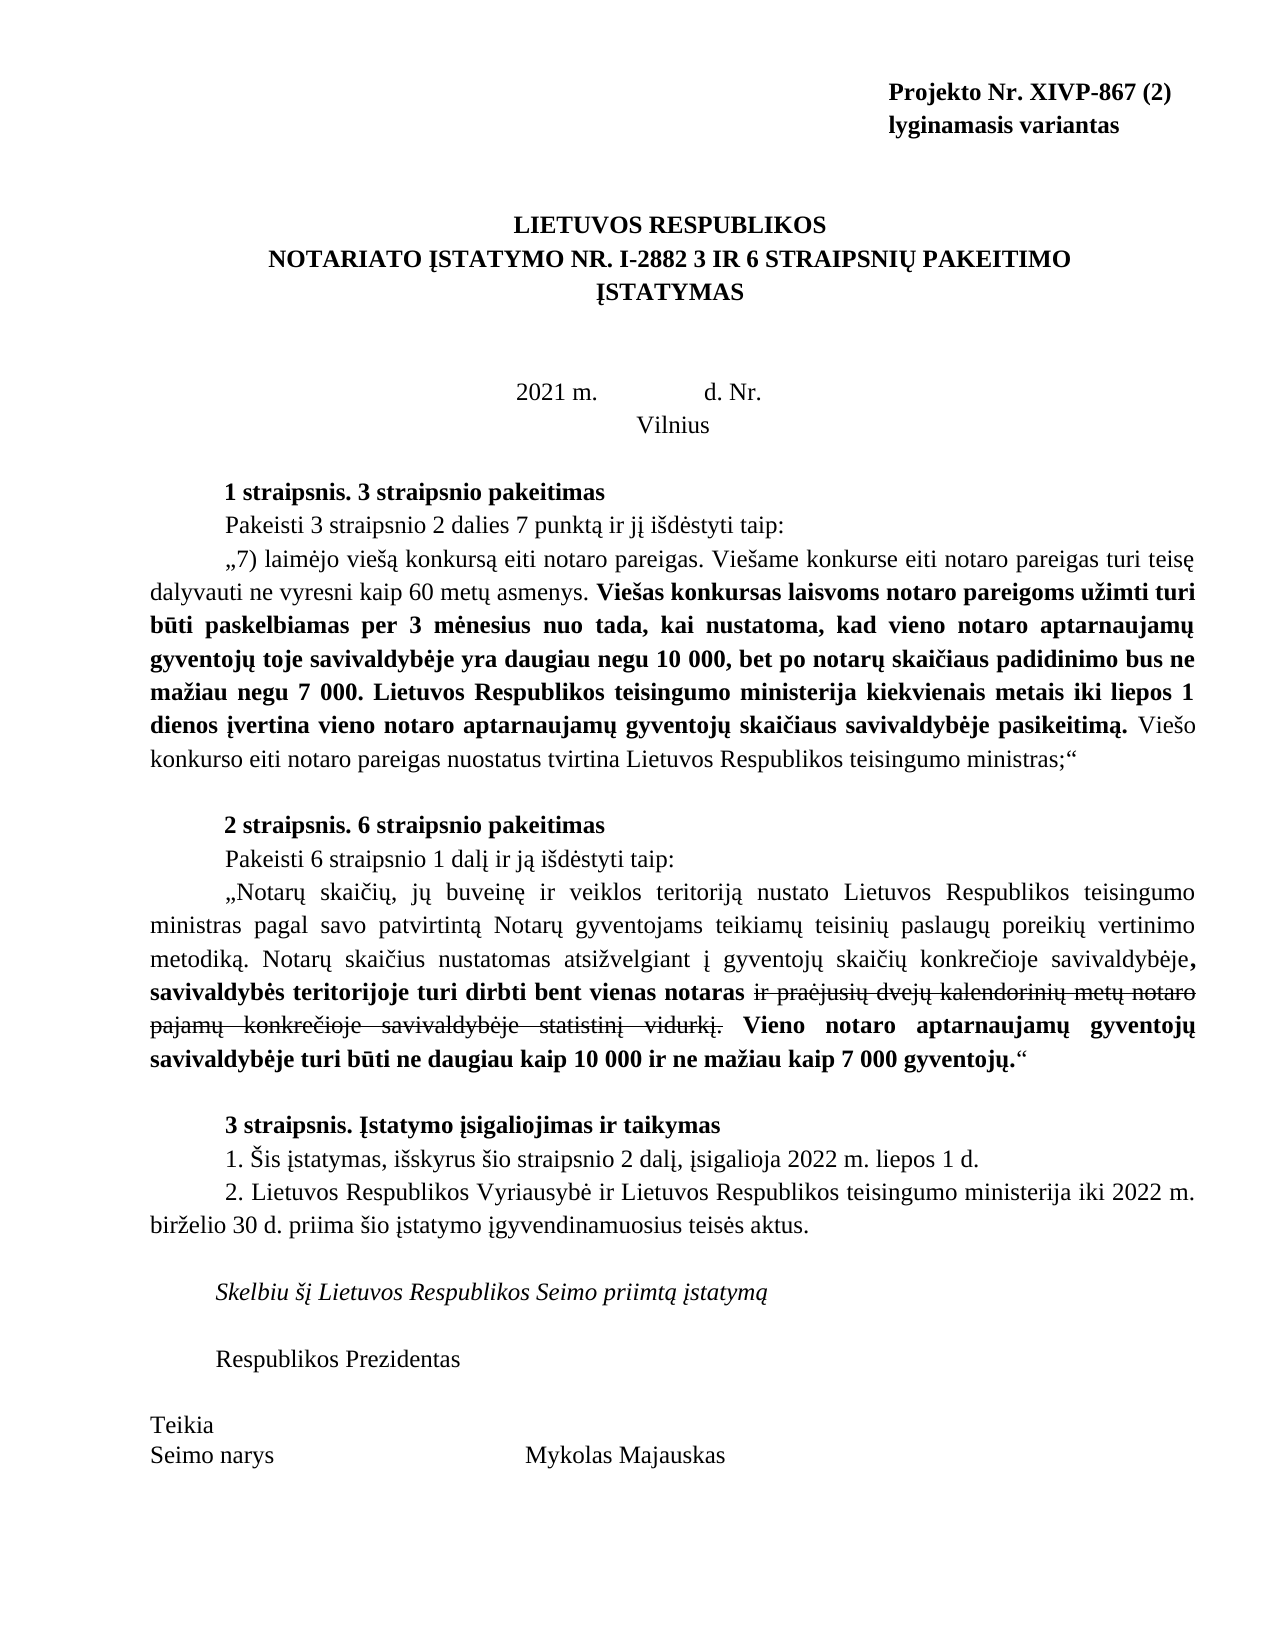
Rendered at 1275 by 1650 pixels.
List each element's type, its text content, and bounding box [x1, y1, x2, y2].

text LIETUVOS RESPUBLIKOS [150, 207, 1196, 240]
text 2 straipsnis. 6 straipsnio pakeitimas [150, 807, 1196, 840]
text ĮSTATYMAS [150, 274, 1196, 307]
text 1. Šis įstatymas, išskyrus šio straipsnio 2 dalį, įsigalioja 2022 m. liepos 1 d. [150, 1140, 1196, 1174]
text 1 straipsnis. 3 straipsnio pakeitimas [150, 474, 1196, 507]
text „Notarų skaičių, jų buveinę ir veiklos teritoriją nustato Lietuvos Respublikos teisingumo ministras pagal savo patvirtintą Notarų gyventojams teikiamų teisinių paslaugų poreikių vertinimo metodiką. Notarų skaičius nustatomas atsižvelgiant į gyventojų skaičių konkrečioje savivaldybėje, savivaldybės teritorijoje turi dirbti bent vienas notaras ir praėjusių dvejų kalendorinių metų notaro pajamų konkrečioje savivaldybėje statistinį vidurkį. Vieno notaro aptarnaujamų gyventojų savivaldybėje turi būti ne daugiau kaip 10 000 ir ne mažiau kaip 7 000 gyventojų.“ [150, 874, 1196, 1074]
text 2. Lietuvos Respublikos Vyriausybė ir Lietuvos Respublikos teisingumo ministerija iki 2022 m. birželio 30 d. priima šio įstatymo įgyvendinamuosius teisės aktus. [150, 1174, 1196, 1240]
text Pakeisti 6 straipsnio 1 dalį ir ją išdėstyti taip: [150, 840, 1196, 874]
text Seimo narys Mykolas Majauskas [150, 1440, 1196, 1500]
text Pakeisti 3 straipsnio 2 dalies 7 punktą ir jį išdėstyti taip: [150, 507, 1196, 540]
text Teikia [150, 1407, 1196, 1440]
text Skelbiu šį Lietuvos Respublikos Seimo priimtą įstatymą [215, 1274, 1196, 1307]
text 2021 m. d. Nr. [150, 374, 1196, 407]
text NOTARIATO ĮSTATYMO NR. I-2882 3 IR 6 STRAIPSNIŲ PAKEITIMO [150, 240, 1196, 274]
text Vilnius [150, 407, 1196, 440]
text Projekto Nr. XIVP-867 (2) lyginamasis variantas [888, 74, 1196, 140]
text 3 straipsnis. Įstatymo įsigaliojimas ir taikymas [150, 1107, 1196, 1140]
text Respublikos Prezidentas [215, 1340, 1196, 1374]
text „7) laimėjo viešą konkursą eiti notaro pareigas. Viešame konkurse eiti notaro pareigas turi teisę dalyvauti ne vyresni kaip 60 metų asmenys. Viešas konkursas laisvoms notaro pareigoms užimti turi būti paskelbiamas per 3 mėnesius nuo tada, kai nustatoma, kad vieno notaro aptarnaujamų gyventojų toje savivaldybėje yra daugiau negu 10 000, bet po notarų skaičiaus padidinimo bus ne mažiau negu 7 000. Lietuvos Respublikos teisingumo ministerija kiekvienais metais iki liepos 1 dienos įvertina vieno notaro aptarnaujamų gyventojų skaičiaus savivaldybėje pasikeitimą. Viešo konkurso eiti notaro pareigas nuostatus tvirtina Lietuvos Respublikos teisingumo ministras;“ [150, 540, 1196, 774]
